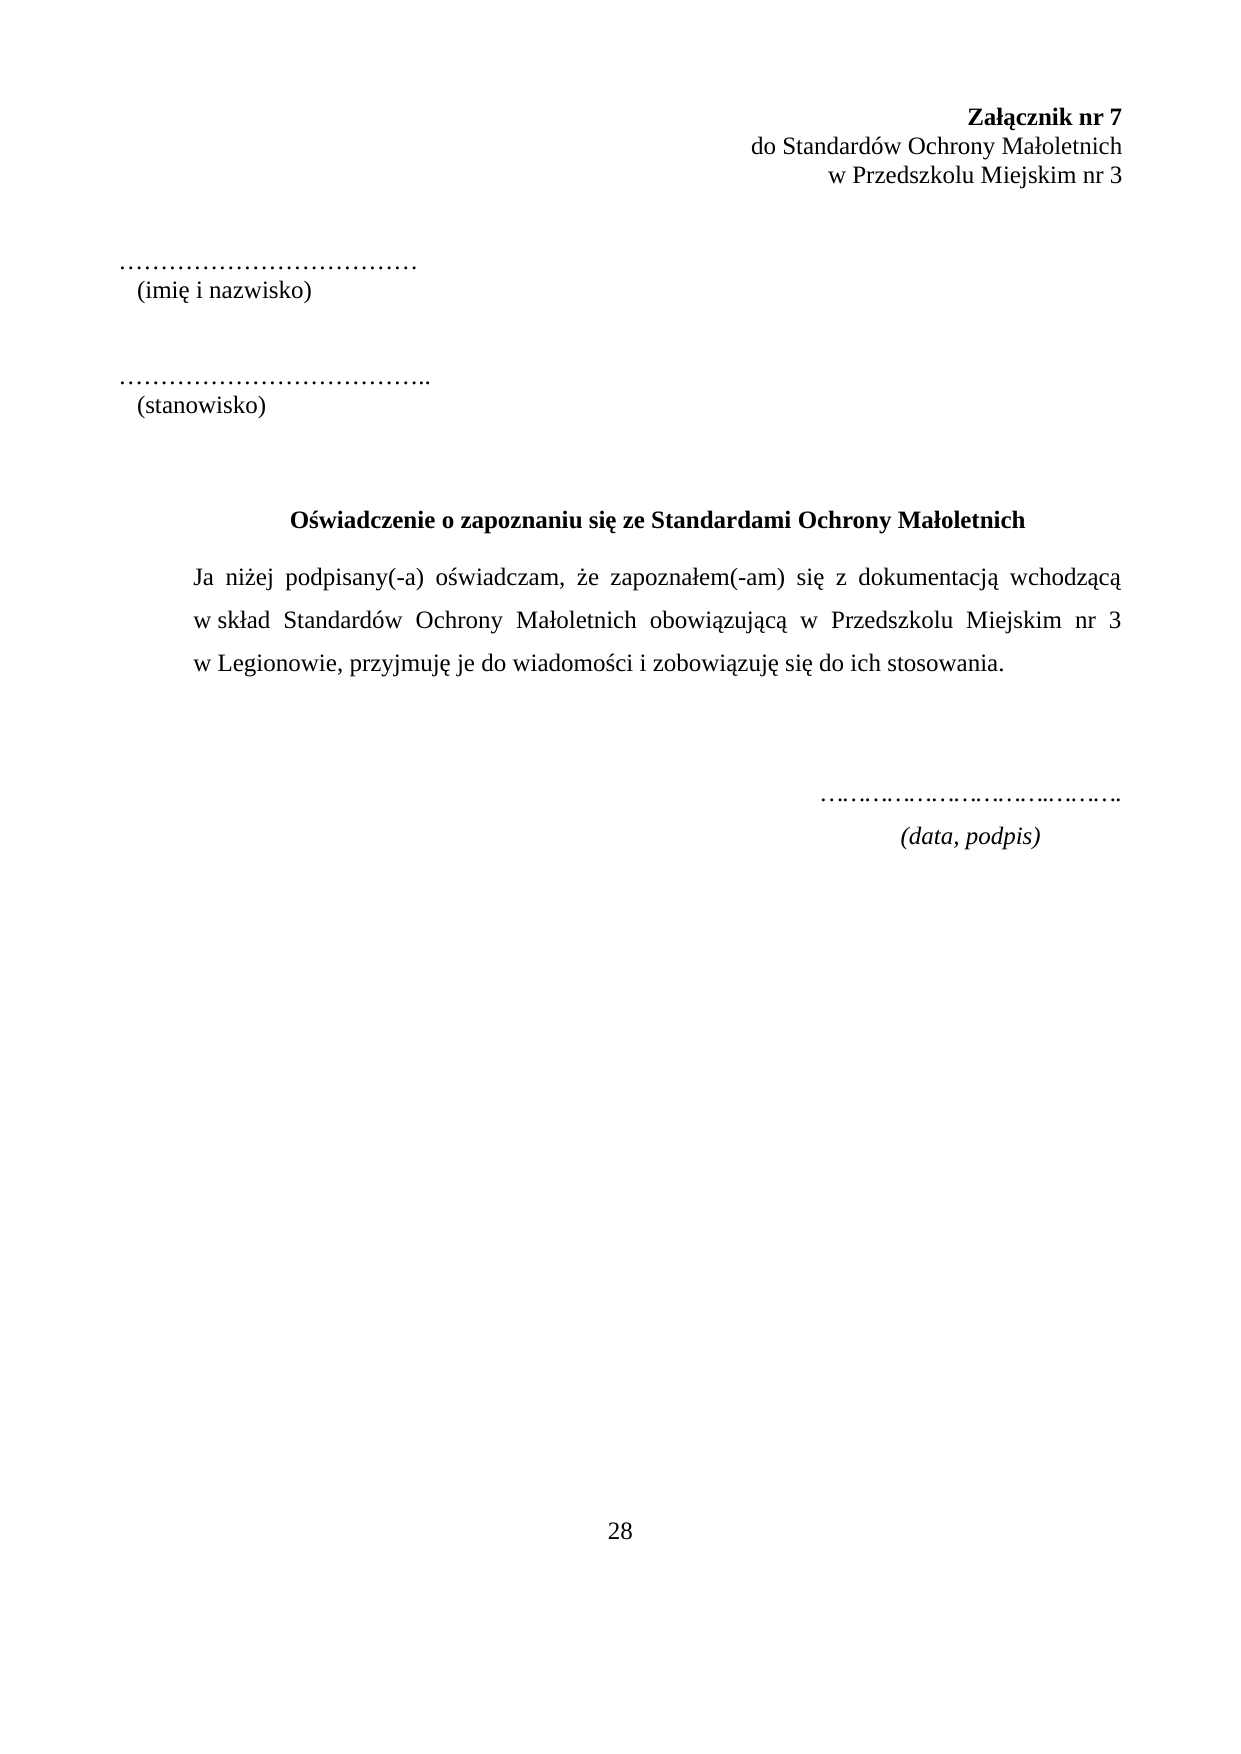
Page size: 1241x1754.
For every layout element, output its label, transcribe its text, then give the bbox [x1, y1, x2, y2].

text do Standardów Ochrony Małoletnich [118, 131, 1122, 160]
text (stanowisko) [118, 390, 1122, 418]
text w Przedszkolu Miejskim nr 3 [118, 160, 1122, 188]
text ……………………………… [118, 246, 1122, 275]
text Oświadczenie o zapoznaniu się ze Standardami Ochrony Małoletnich [193, 505, 1122, 533]
text (imię i nazwisko) [118, 275, 1122, 303]
text Załącznik nr 7 [118, 102, 1122, 131]
text ……………………………….. [118, 361, 1122, 390]
text ………………………….………. [193, 778, 1122, 807]
text Ja niżej podpisany(-a) oświadczam, że zapoznałem(-am) się z dokumentacją wchodzącą w skład Standardów Ochrony Małoletnich obowiązującą w Przedszkolu Miejskim nr 3 w Legionowie, przyjmuję je do wiadomości i zobowiązuję się do ich stosowania. [193, 562, 1122, 677]
text (data, podpis) [784, 821, 1122, 850]
